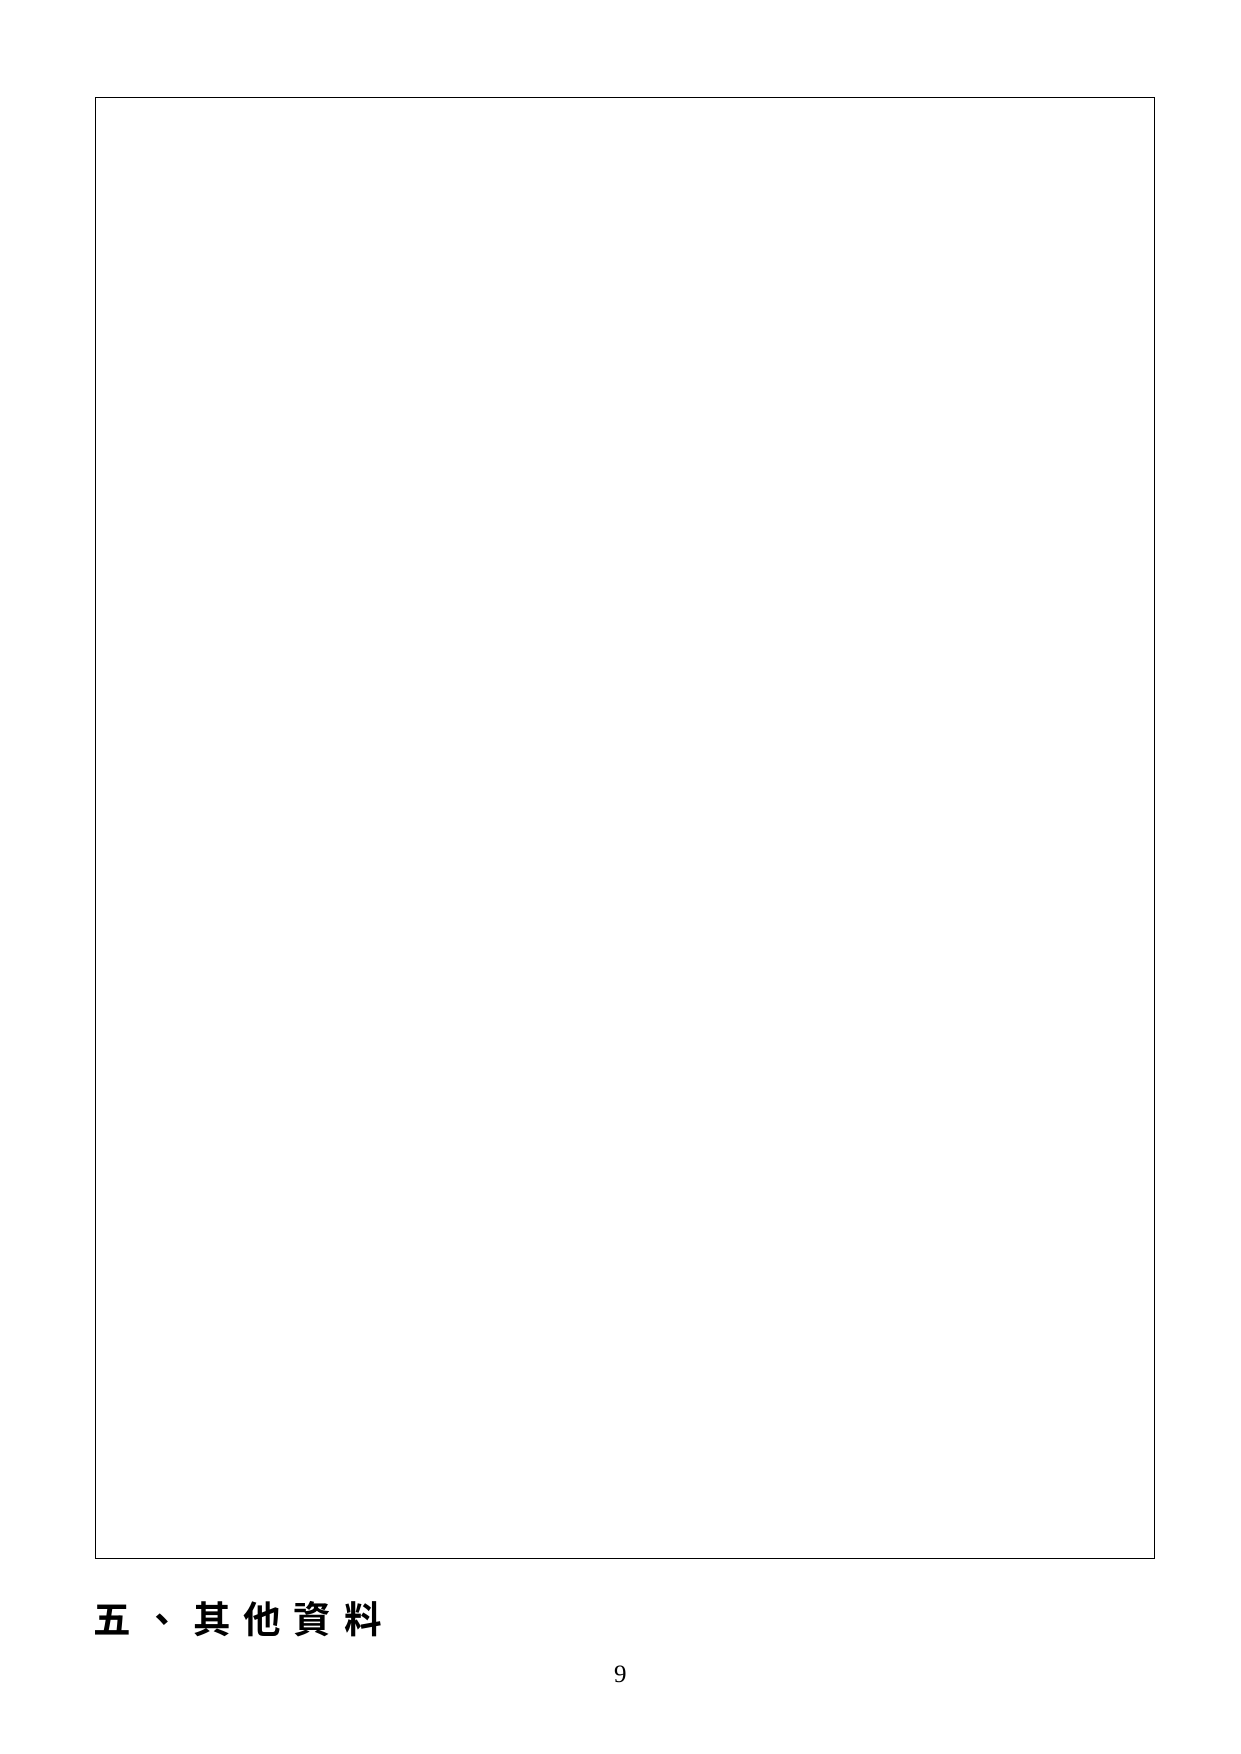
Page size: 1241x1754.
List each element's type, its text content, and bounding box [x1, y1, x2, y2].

text 五、其他資料 [93, 80, 1147, 1655]
table_header [96, 98, 1154, 1558]
